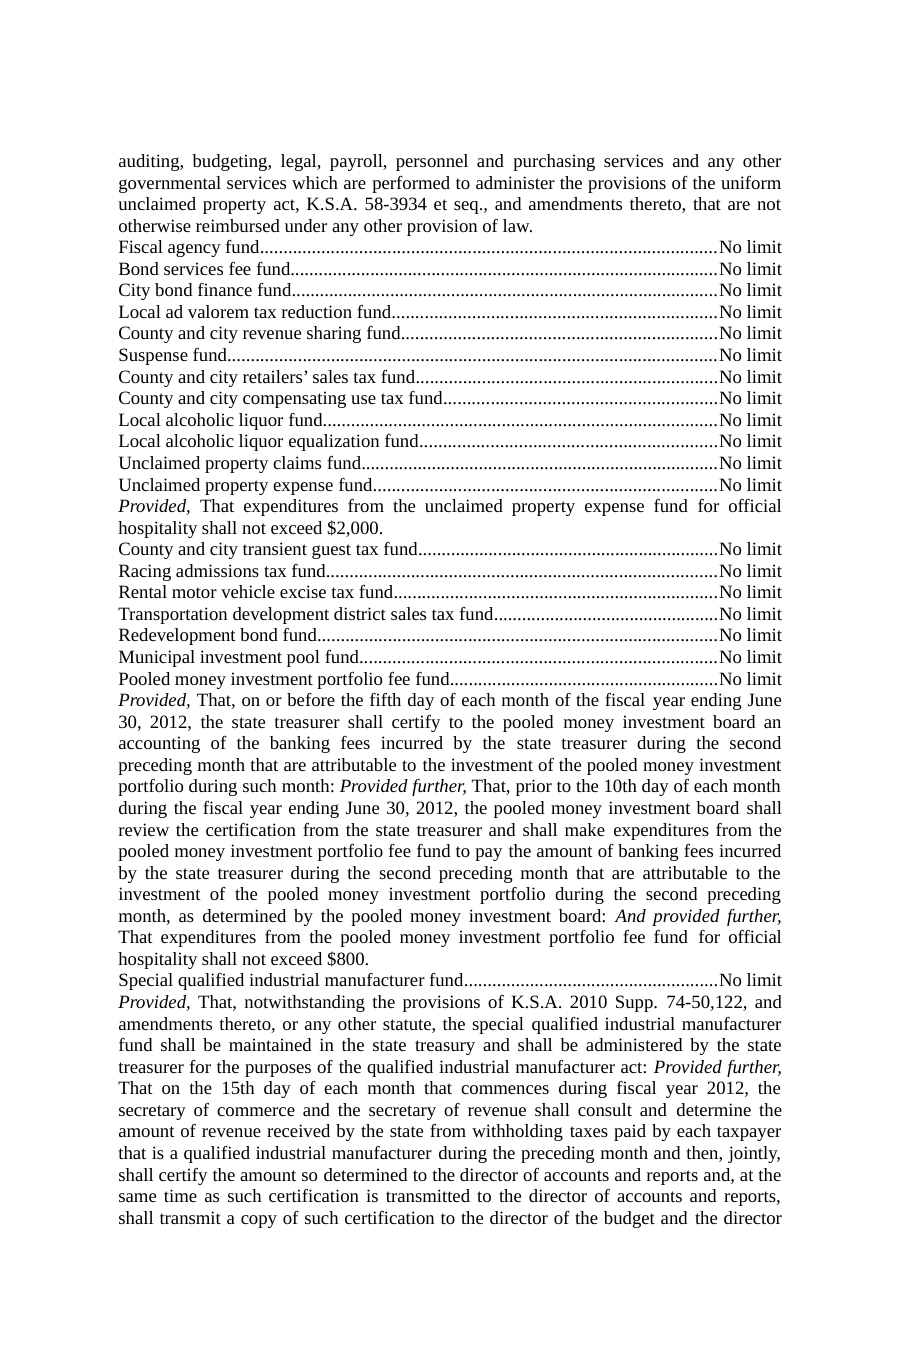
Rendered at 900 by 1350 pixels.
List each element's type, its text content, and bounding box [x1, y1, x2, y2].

text Racing admissions tax fund No limit [118, 560, 782, 581]
text County and city transient guest tax fund No limit [118, 538, 782, 560]
text Suspense fund No limit [118, 344, 782, 366]
text Special qualified industrial manufacturer fund No limit [118, 969, 782, 991]
text Pooled money investment portfolio fee fund No limit [118, 667, 782, 689]
text County and city revenue sharing fund No limit [118, 322, 782, 344]
text Fiscal agency fund No limit [118, 236, 782, 258]
text County and city retailers’ sales tax fund No limit [118, 366, 782, 387]
text Rental motor vehicle excise tax fund No limit [118, 581, 782, 603]
text Municipal investment pool fund No limit [118, 646, 782, 667]
text Unclaimed property expense fund No limit [118, 473, 782, 495]
text Provided, That expenditures from the unclaimed property expense fund for official hospitality shall not exceed $2,000. [118, 495, 782, 538]
text Local alcoholic liquor equalization fund No limit [118, 430, 782, 452]
text Unclaimed property claims fund No limit [118, 452, 782, 473]
text Local alcoholic liquor fund No limit [118, 409, 782, 430]
text Provided, That, on or before the fifth day of each month of the fiscal year ending June 30, 2012, the state treasurer shall certify to the pooled money investment board an accounting of the banking fees incurred by the state treasurer during the second preceding month that are attributable to the investment of the pooled money investment portfolio during such month: Provided further, That, prior to the 10th day of each month during the fiscal year ending June 30, 2012, the pooled money investment board shall review the certification from the state treasurer and shall make expenditures from the pooled money investment portfolio fee fund to pay the amount of banking fees incurred by the state treasurer during the second preceding month that are attributable to the investment of the pooled money investment portfolio during the second preceding month, as determined by the pooled money investment board: And provided further, That expenditures from the pooled money investment portfolio fee fund for official hospitality shall not exceed $800. [118, 689, 782, 969]
text Provided, That, notwithstanding the provisions of K.S.A. 2010 Supp. 74-50,122, and amendments thereto, or any other statute, the special qualified industrial manufacturer fund shall be maintained in the state treasury and shall be administered by the state treasurer for the purposes of the qualified industrial manufacturer act: Provided further, That on the 15th day of each month that commences during fiscal year 2012, the secretary of commerce and the secretary of revenue shall consult and determine the amount of revenue received by the state from withholding taxes paid by each taxpayer that is a qualified industrial manufacturer during the preceding month and then, jointly, shall certify the amount so determined to the director of accounts and reports and, at the same time as such certification is transmitted to the director of accounts and reports, shall transmit a copy of such certification to the director of the budget and the director [118, 991, 782, 1228]
text Bond services fee fund No limit [118, 258, 782, 279]
text Redevelopment bond fund No limit [118, 624, 782, 646]
text Local ad valorem tax reduction fund No limit [118, 301, 782, 322]
text Transportation development district sales tax fund No limit [118, 603, 782, 624]
text County and city compensating use tax fund No limit [118, 387, 782, 409]
text auditing, budgeting, legal, payroll, personnel and purchasing services and any other governmental services which are performed to administer the provisions of the uniform unclaimed property act, K.S.A. 58-3934 et seq., and amendments thereto, that are not otherwise reimbursed under any other provision of law. [118, 150, 782, 236]
text City bond finance fund No limit [118, 279, 782, 301]
